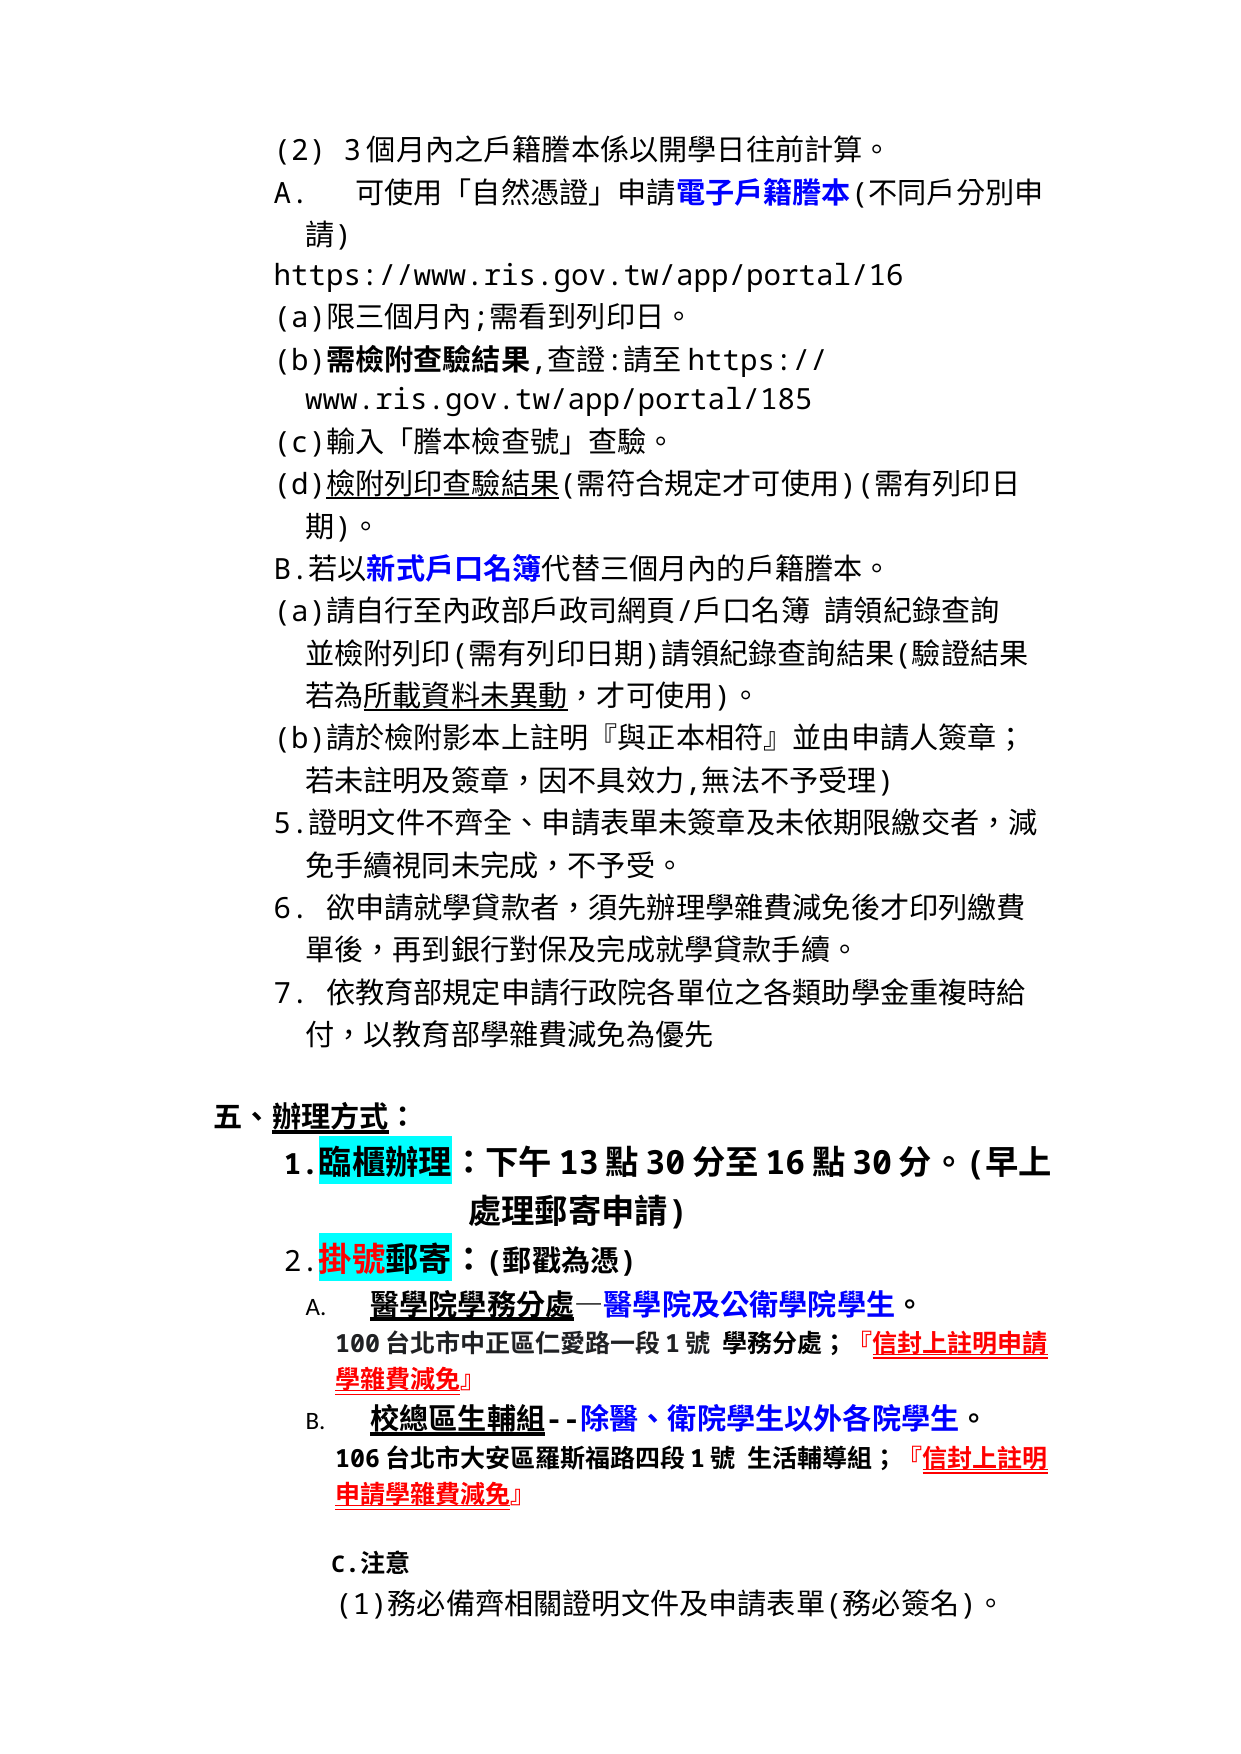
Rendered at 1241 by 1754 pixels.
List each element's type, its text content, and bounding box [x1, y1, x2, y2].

text (a)限三個月內;需看到列印日。 [273, 294, 1053, 336]
text 106台北市大安區羅斯福路四段1號 生活輔導組；『信封上註明申請學雜費減免』 [335, 1438, 1053, 1511]
text 100台北市中正區仁愛路一段1號 學務分處；『信封上註明申請學雜費減免』 [335, 1323, 1053, 1396]
text 6. 欲申請就學貸款者，須先辦理學雜費減免後才印列繳費單後，再到銀行對保及完成就學貸款手續。 [273, 884, 1053, 969]
text C.注意 [213, 1541, 1053, 1581]
text B.若以新式戶口名簿代替三個月內的戶籍謄本。 [273, 546, 1053, 588]
text (b)請於檢附影本上註明『與正本相符』並由申請人簽章；若未註明及簽章，因不具效力,無法不予受理) [273, 715, 1053, 800]
text 7. 依教育部規定申請行政院各單位之各類助學金重複時給付，以教育部學雜費減免為優先 [273, 969, 1053, 1054]
text (c)輸入「謄本檢查號」查驗。 [273, 418, 1053, 461]
list 醫學院學務分處—醫學院及公衛學院學生。 [305, 1281, 1053, 1323]
text (2) 3個月內之戶籍謄本係以開學日往前計算。 [273, 127, 1053, 169]
text (d)檢附列印查驗結果(需符合規定才可使用)(需有列印日期)。 [273, 461, 1053, 546]
text https://www.ris.gov.tw/app/portal/16 [273, 254, 1053, 294]
text 1.臨櫃辦理：下午13點30分至16點30分。(早上處理郵寄申請) [213, 1136, 1053, 1233]
text (b)需檢附查驗結果,查證:請至https://www.ris.gov.tw/app/portal/185 [273, 336, 1053, 418]
text 5.證明文件不齊全、申請表單未簽章及未依期限繳交者，減免手續視同未完成，不予受。 [273, 800, 1053, 884]
text (a)請自行至內政部戶政司網頁/戶口名簿 請領紀錄查詢 並檢附列印(需有列印日期)請領紀錄查詢結果(驗證結果若為所載資料未異動，才可使用)。 [273, 588, 1053, 715]
text 五、辦理方式： [213, 1094, 1053, 1136]
text (1)務必備齊相關證明文件及申請表單(務必簽名)。 [335, 1581, 1053, 1623]
text A. 可使用「自然憑證」申請電子戶籍謄本(不同戶分別申請) [273, 169, 1053, 254]
text 2.掛號郵寄：(郵戳為憑) [213, 1233, 1053, 1281]
list 校總區生輔組--除醫、衛院學生以外各院學生。 [305, 1396, 1053, 1438]
